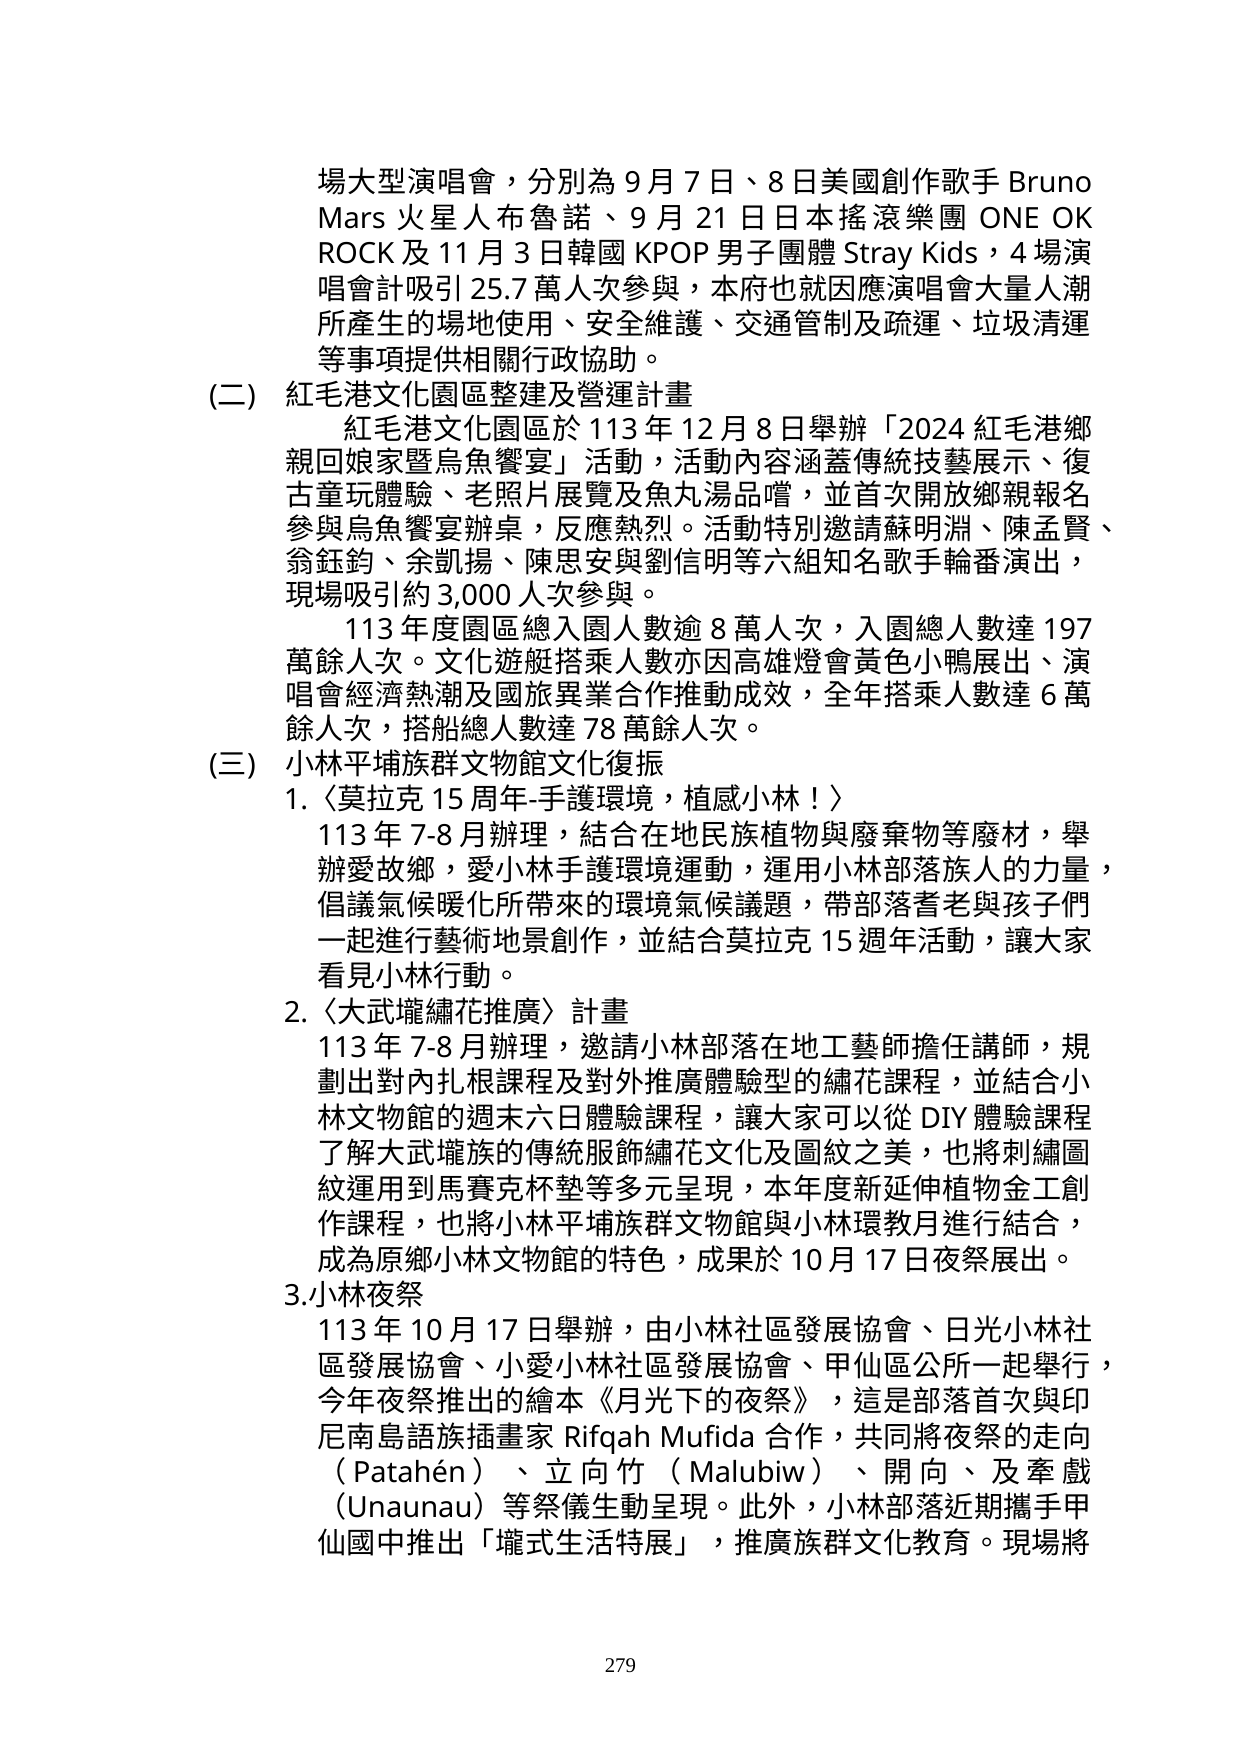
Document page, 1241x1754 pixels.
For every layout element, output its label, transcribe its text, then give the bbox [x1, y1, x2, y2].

text 113年度園區總入園人數逾8萬人次，入園總人數達197萬餘人次。文化遊艇搭乘人數亦因高雄燈會黃色小鴨展出、演唱會經濟熱潮及國旅異業合作推動成效，全年搭乘人數達6萬餘人次，搭船總人數達78萬餘人次。 [285, 612, 1092, 746]
text 1.〈莫拉克15周年-手護環境，植感小林！〉 113年7-8月辦理，結合在地民族植物與廢棄物等廢材，舉辦愛故鄉，愛小林手護環境運動，運用小林部落族人的力量，倡議氣候暖化所帶來的環境氣候議題，帶部落耆老與孩子們一起進行藝術地景創作，並結合莫拉克15週年活動，讓大家看見小林行動。 [283, 781, 1092, 994]
text 紅毛港文化園區於113年12月8日舉辦「2024 紅毛港鄉親回娘家暨烏魚饗宴」活動，活動內容涵蓋傳統技藝展示、復古童玩體驗、老照片展覽及魚丸湯品嚐，並首次開放鄉親報名參與烏魚饗宴辦桌，反應熱烈。活動特別邀請蘇明淵、陳孟賢、翁鈺鈞、余凱揚、陳思安與劉信明等六組知名歌手輪番演出，現場吸引約3,000人次參與。 [285, 412, 1092, 612]
list 紅毛港文化園區整建及營運計畫 [209, 377, 1092, 412]
list 小林平埔族群文物館文化復振 [209, 746, 1092, 781]
text 場大型演唱會，分別為9月7日、8日美國創作歌手Bruno Mars火星人布魯諾、9月21日日本搖滾樂團ONE OK ROCK及11月3日韓國KPOP男子團體Stray Kids，4場演唱會計吸引25.7萬人次參與，本府也就因應演唱會大量人潮所產生的場地使用、安全維護、交通管制及疏運、垃圾清運等事項提供相關行政協助。 [283, 164, 1092, 377]
text 3.小林夜祭 113年10月17日舉辦，由小林社區發展協會、日光小林社區發展協會、小愛小林社區發展協會、甲仙區公所一起舉行，今年夜祭推出的繪本《月光下的夜祭》，這是部落首次與印尼南島語族插畫家 Rifqah Mufida 合作，共同將夜祭的走向（Patahén）、立向竹（Malubiw）、開向、及牽戲（Unaunau）等祭儀生動呈現。此外，小林部落近期攜手甲仙國中推出「壠式生活特展」，推廣族群文化教育。現場將呈現精心策劃的展覽內容，讓參觀者有機會親手體驗刺繡、DIY小漁笱、民族植栽等活動，並結合部落農創市集，品嚐傳統的在地美食，深刻感受小林大武壠族文化之美，並在入夜時分於Kuba進行開向曲調吟唱，呼喚祖靈（Kuba祖）回家，另舉辦大武壠之夜，除了邀請大武壠族人來齊聚外，也邀請與大武壠族互動密切的族群一起來到小林部落進行歌謠文化的展演。 [283, 1277, 1092, 1560]
text 2.〈大武壠繡花推廣〉計畫 113年7-8月辦理，邀請小林部落在地工藝師擔任講師，規劃出對內扎根課程及對外推廣體驗型的繡花課程，並結合小林文物館的週末六日體驗課程，讓大家可以從DIY體驗課程了解大武壠族的傳統服飾繡花文化及圖紋之美，也將刺繡圖紋運用到馬賽克杯墊等多元呈現，本年度新延伸植物金工創作課程，也將小林平埔族群文物館與小林環教月進行結合，成為原鄉小林文物館的特色，成果於10月17日夜祭展出。 [283, 994, 1092, 1277]
